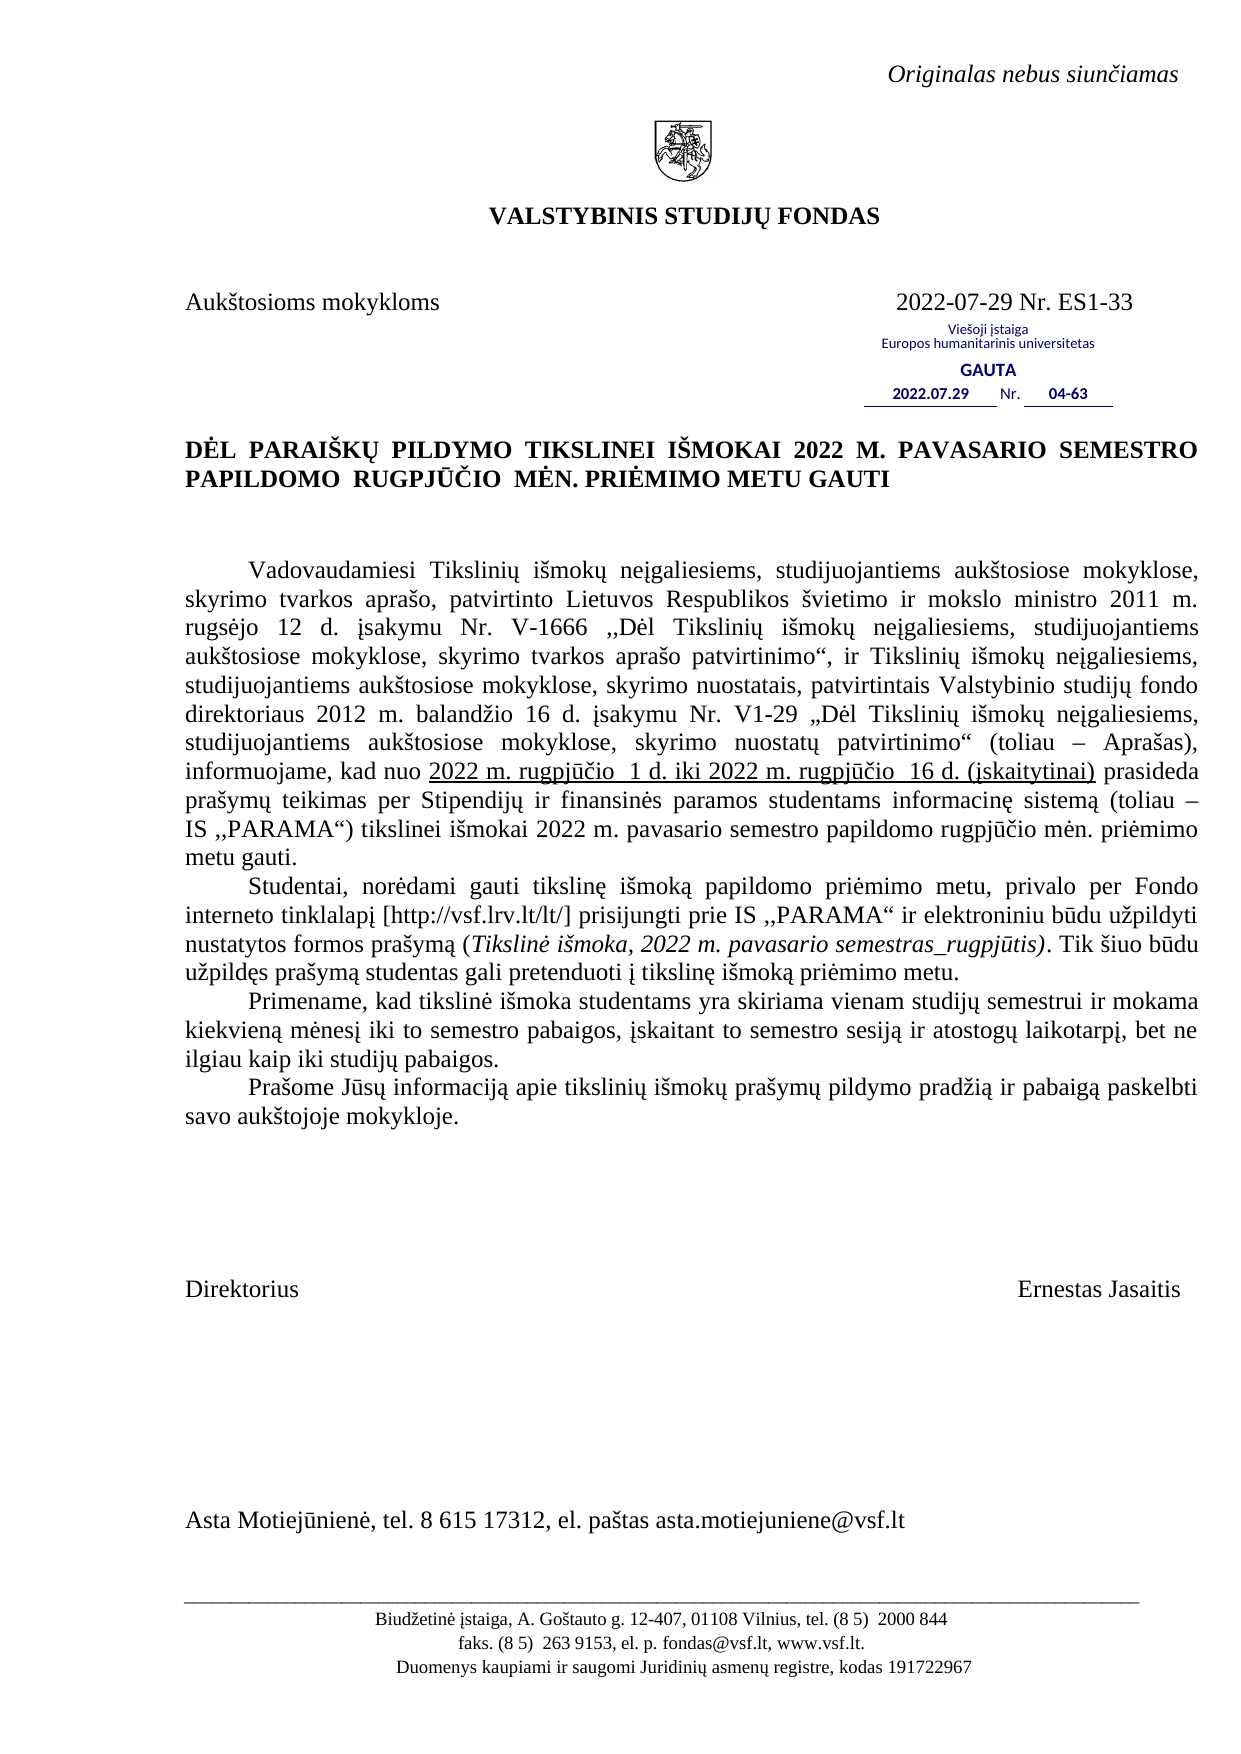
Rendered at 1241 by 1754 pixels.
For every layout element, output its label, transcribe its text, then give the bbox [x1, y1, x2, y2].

table_cell 2022.07.29 [864, 383, 997, 406]
table_cell VALSTYBINIS STUDIJŲ FONDAS Aukštosioms mokykloms 2022-07-29 Nr. ES1-33 [174, 189, 1196, 323]
table_cell [1196, 324, 1210, 407]
table_header [1196, 118, 1210, 188]
table_cell [1196, 189, 1210, 323]
table_header [174, 118, 1196, 188]
table_cell [1112, 324, 1196, 407]
table_cell Nr. [997, 383, 1024, 406]
table_cell [174, 324, 707, 407]
table_cell GAUTA [864, 359, 1112, 383]
table_cell DĖL PARAIŠKŲ PILDYMO TIKSLINEI IŠMOKAI 2022 M. PAVASARIO SEMESTRO PAPILDOMO RUGPJŪČIO MĖN. PRIĖMIMO METU GAUTI Vadovaudamiesi Tikslinių išmokų neįgaliesiems, studijuojantiems aukštosiose mokyklose, skyrimo tvarkos aprašo, patvirtinto Lietuvos Respublikos švietimo ir mokslo ministro 2011 m. rugsėjo 12 d. įsakymu Nr. V-1666 ,,Dėl Tikslinių išmokų neįgaliesiems, studijuojantiems aukštosiose mokyklose, skyrimo tvarkos aprašo patvirtinimo“, ir Tikslinių išmokų neįgaliesiems, studijuojantiems aukštosiose mokyklose, skyrimo nuostatais, patvirtintais Valstybinio studijų fondo direktoriaus 2012 m. balandžio 16 d. įsakymu Nr. V1-29 „Dėl Tikslinių išmokų neįgaliesiems, studijuojantiems aukštosiose mokyklose, skyrimo nuostatų patvirtinimo“ (toliau – Aprašas), informuojame, kad nuo 2022 m. rugpjūčio 1 d. iki 2022 m. rugpjūčio 16 d. (įskaitytinai) prasideda prašymų teikimas per Stipendijų ir finansinės paramos studentams informacinę sistemą (toliau – IS ,,PARAMA“) tikslinei išmokai 2022 m. pavasario semestro papildomo rugpjūčio mėn. priėmimo metu gauti. Studentai, norėdami gauti tikslinę išmoką papildomo priėmimo metu, privalo per Fondo interneto tinklalapį [http://vsf.lrv.lt/lt/] prisijungti prie IS ,,PARAMA“ ir elektroniniu būdu užpildyti nustatytos formos prašymą (Tikslinė išmoka, 2022 m. pavasario semestras_rugpjūtis). Tik šiuo būdu užpildęs prašymą studentas gali pretenduoti į tikslinę išmoką priėmimo metu. Primename, kad tikslinė išmoka studentams yra skiriama vienam studijų semestrui ir mokama kiekvieną mėnesį iki to semestro pabaigos, įskaitant to semestro sesiją ir atostogų laikotarpį, bet ne ilgiau kaip iki studijų pabaigos. Prašome Jūsų informaciją apie tikslinių išmokų prašymų pildymo pradžią ir pabaigą paskelbti savo aukštojoje mokykloje. Direktorius Ernestas Jasaitis Asta Motiejūnienė, tel. 8 615 17312, el. paštas asta.motiejuniene@vsf.lt [174, 407, 1210, 1533]
table_header Viešoji įstaiga Europos humanitarinis universitetas [864, 324, 1112, 359]
table_cell 04-63 [1024, 383, 1112, 406]
table_cell [781, 324, 864, 407]
table_cell [707, 324, 781, 407]
